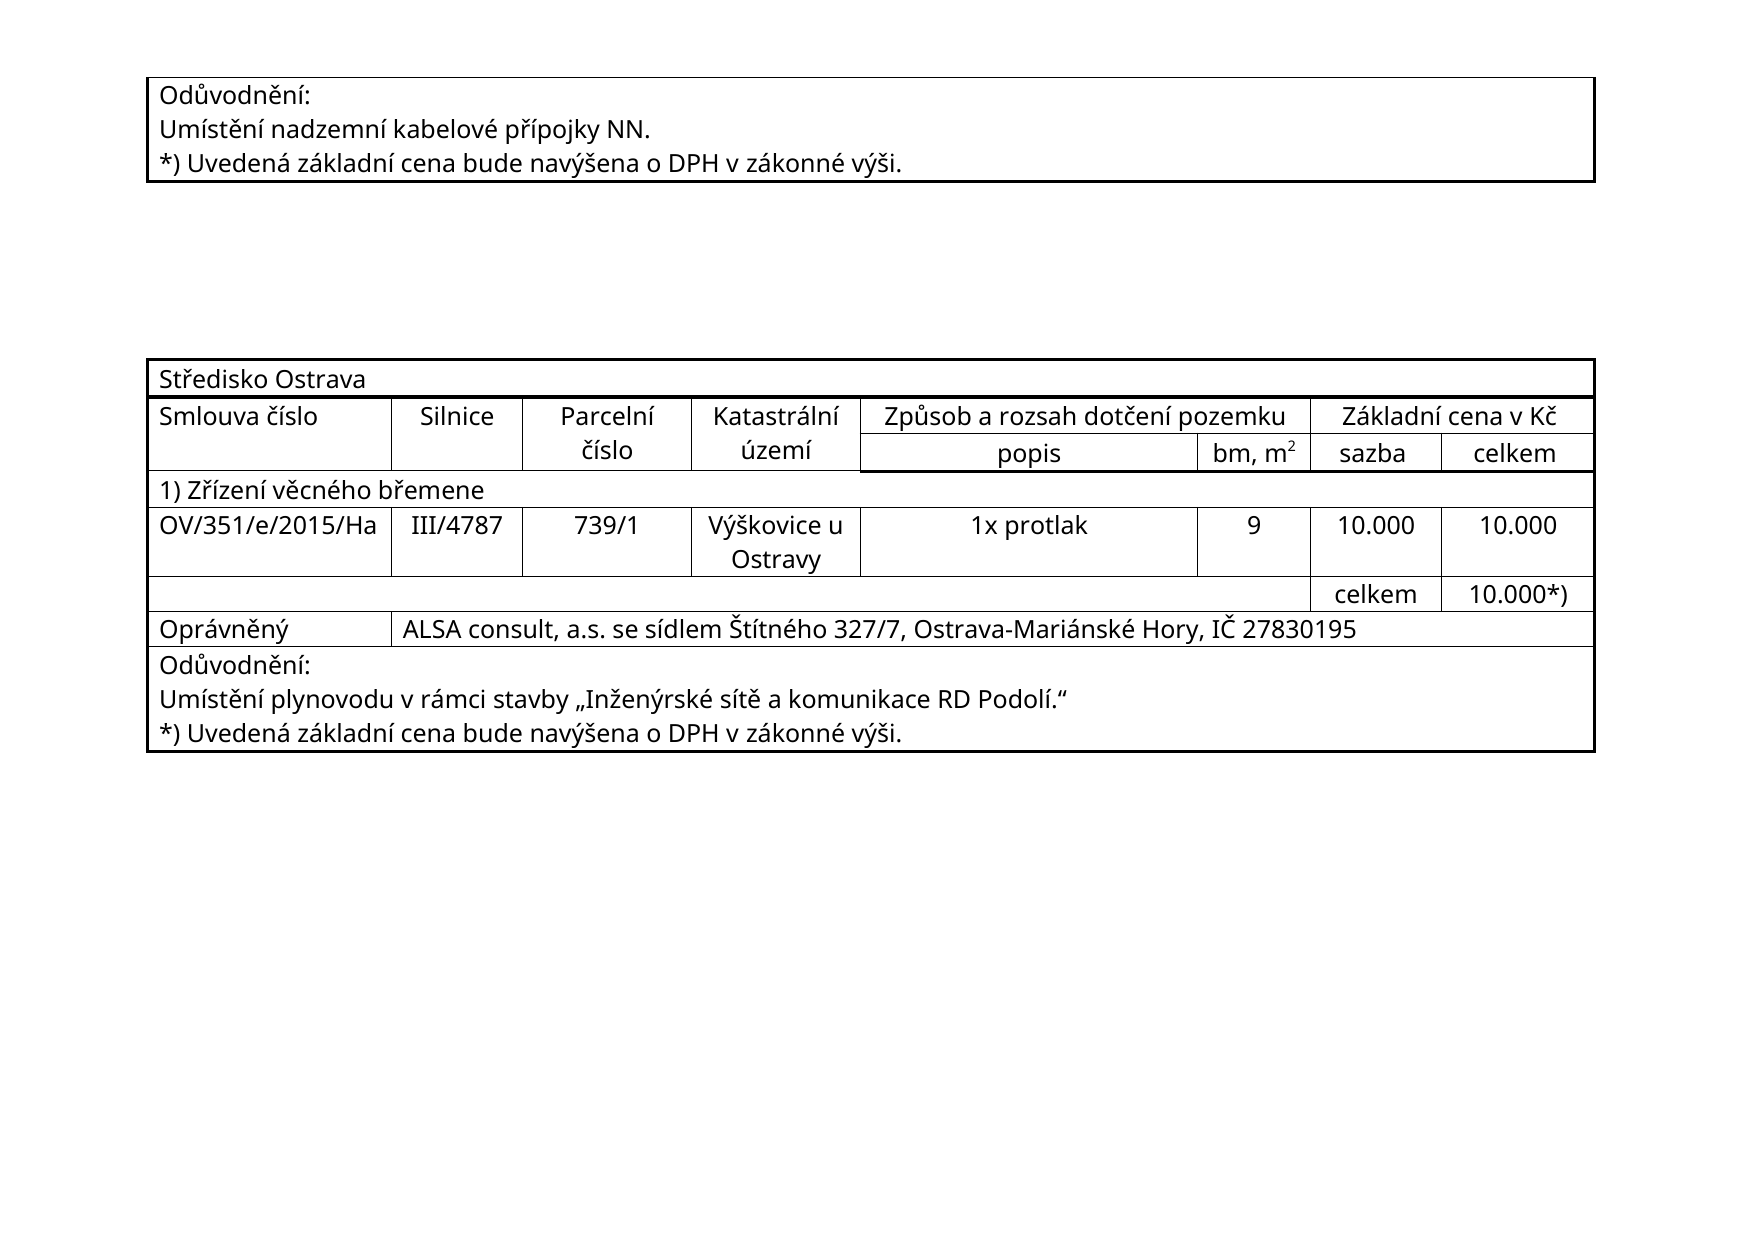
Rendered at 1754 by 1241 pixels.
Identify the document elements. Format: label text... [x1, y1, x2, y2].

table_cell Základní cena v Kč [1311, 399, 1593, 432]
table_cell III/4787 [392, 508, 522, 576]
table_cell 9 [1198, 508, 1310, 576]
table_header Středisko Ostrava [149, 361, 1593, 395]
table_cell [149, 577, 1310, 611]
table_cell OV/351/e/2015/Ha [149, 508, 391, 576]
table_cell Oprávněný [149, 612, 391, 646]
table_cell celkem [1442, 434, 1593, 470]
table_cell Způsob a rozsah dotčení pozemku [861, 399, 1310, 432]
table_cell 1) Zřízení věcného břemene [149, 471, 1593, 507]
table_cell Katastrální území [692, 399, 860, 470]
table_cell sazba [1311, 434, 1441, 470]
table_cell 1x protlak [861, 508, 1197, 576]
table_cell celkem [1311, 577, 1441, 611]
table_cell 10.000 [1442, 508, 1593, 576]
table_cell 10.000 [1311, 508, 1441, 576]
table_cell Odůvodnění: Umístění nadzemní kabelové přípojky NN. *) Uvedená základní cena bude navýšena o DPH v zákonné výši. [149, 78, 1593, 180]
table_cell ALSA consult, a.s. se sídlem Štítného 327/7, Ostrava-Mariánské Hory, IČ 27830195 [392, 612, 1593, 646]
table_cell 739/1 [523, 508, 691, 576]
table_cell Odůvodnění: Umístění plynovodu v rámci stavby „Inženýrské sítě a komunikace RD Podolí.“ *) Uvedená základní cena bude navýšena o DPH v zákonné výši. [149, 647, 1593, 749]
table_cell Silnice [392, 399, 522, 470]
table_cell Smlouva číslo [149, 399, 391, 470]
table_cell 10.000*) [1442, 577, 1593, 611]
table_cell Výškovice u Ostravy [692, 508, 860, 576]
table_cell bm, m2 [1198, 434, 1310, 470]
table_cell Parcelní číslo [523, 399, 691, 470]
table_cell popis [861, 434, 1197, 470]
